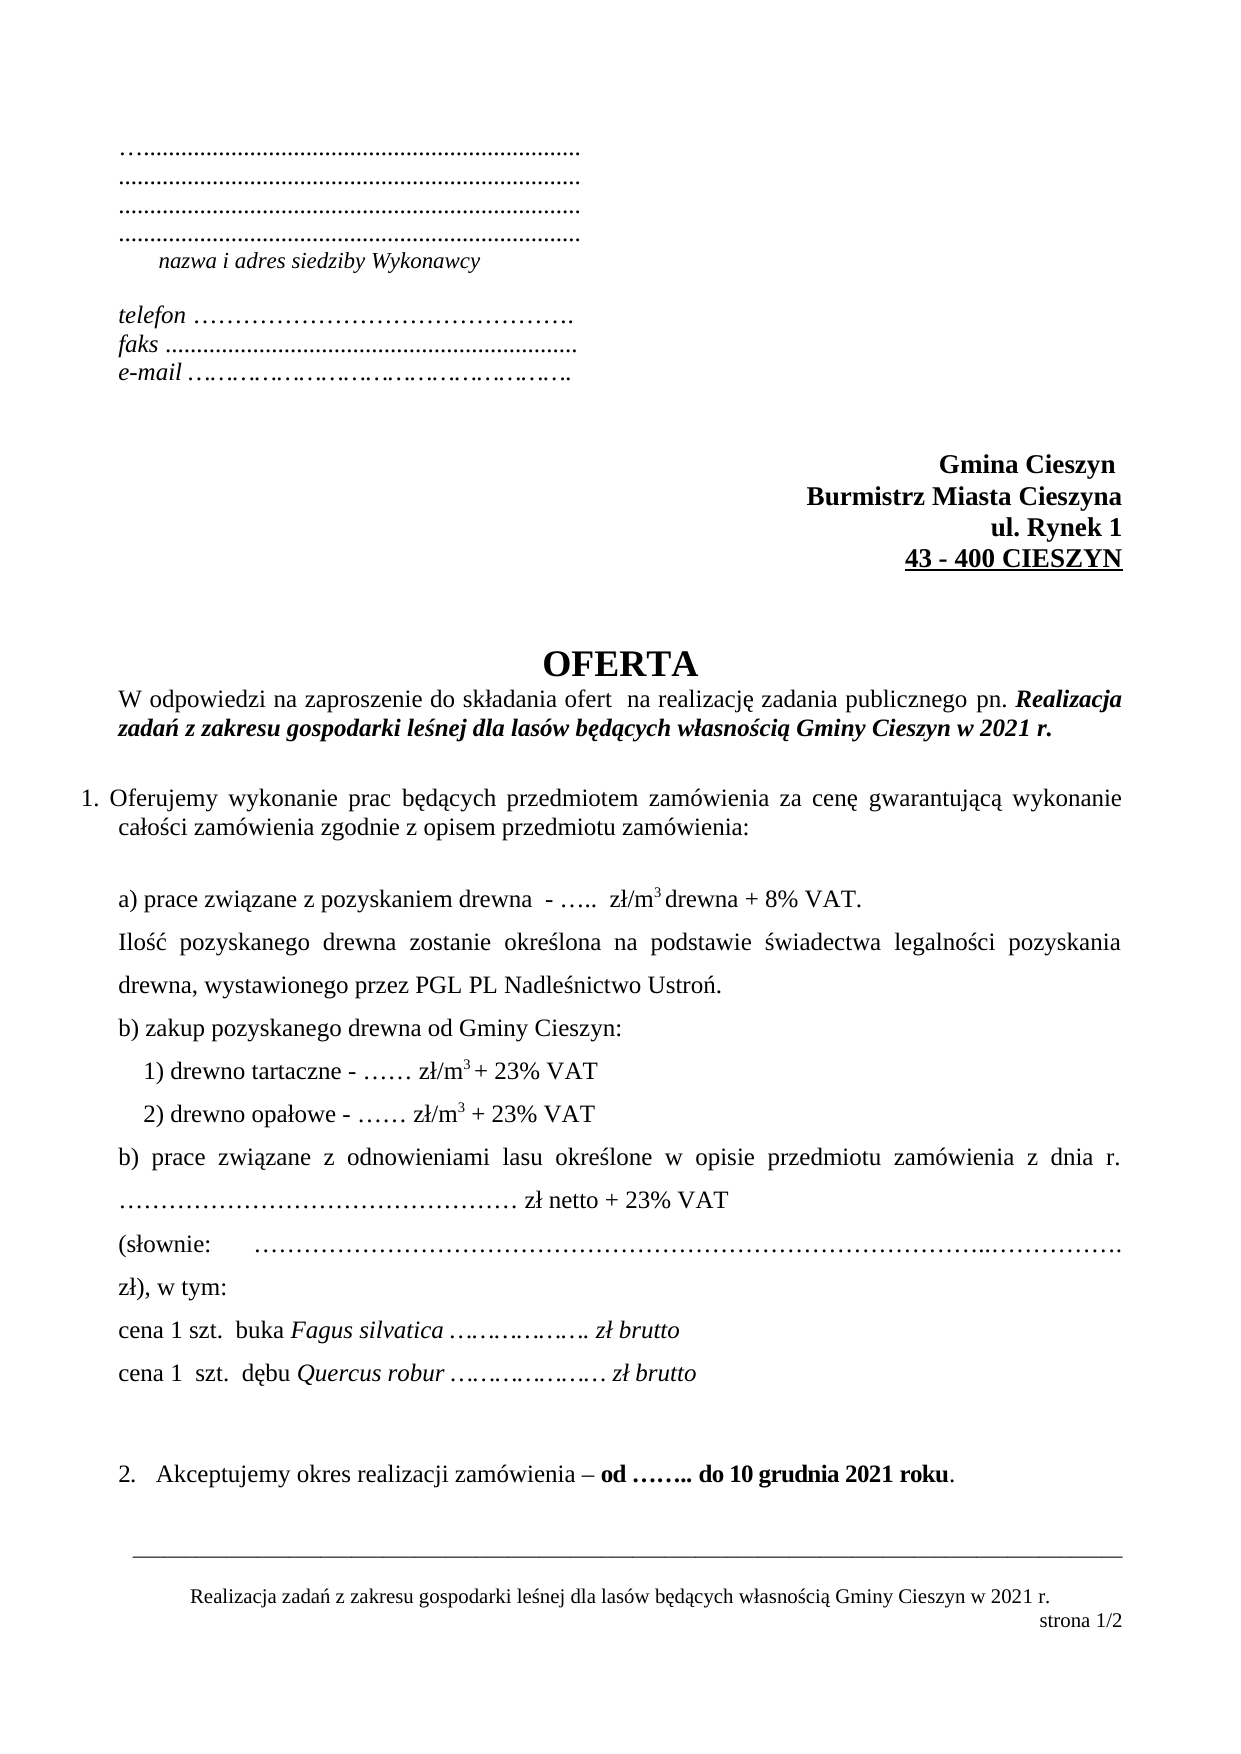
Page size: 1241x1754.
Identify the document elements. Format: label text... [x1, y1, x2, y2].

text 1. Oferujemy wykonanie prac będących przedmiotem zamówienia za cenę gwarantującą wykonanie całości zamówienia zgodnie z opisem przedmiotu zamówienia: [81, 783, 1122, 841]
text e-mail ……………………………………………. [118, 357, 1122, 386]
text b) zakup pozyskanego drewna od Gminy Cieszyn: [118, 1013, 1122, 1042]
text Ilość pozyskanego drewna zostanie określona na podstawie świadectwa legalności pozyskania drewna, wystawionego przez PGL PL Nadleśnictwo Ustroń. [118, 927, 1122, 999]
text cena 1 szt. dębu Quercus robur ………………… zł brutto [118, 1358, 1122, 1387]
text 1) drewno tartaczne - …… zł/m3 + 23% VAT [118, 1056, 1122, 1085]
list Akceptujemy okres realizacji zamówienia – od …….. do 10 grudnia 2021 roku. [118, 1459, 1122, 1487]
subtitle Gmina Cieszyn [120, 448, 1122, 479]
text telefon ………………………………………. [118, 300, 1122, 329]
subtitle 43 - 400 CIESZYN [120, 542, 1122, 573]
text faks .................................................................. [118, 329, 1122, 357]
text W odpowiedzi na zaproszenie do składania ofert na realizację zadania publicznego pn. Realizacja zadań z zakresu gospodarki leśnej dla lasów będących własnością Gminy Cieszyn w 2021 r. [118, 684, 1122, 742]
text .......................................................................... [118, 218, 1122, 247]
text (słownie: ……………………………………………………………………………..……………. zł), w tym: [118, 1229, 1122, 1301]
subtitle ul. Rynek 1 [120, 511, 1122, 542]
text cena 1 szt. buka Fagus silvatica ………………. zł brutto [118, 1315, 1122, 1344]
text b) prace związane z odnowieniami lasu określone w opisie przedmiotu zamówienia z dnia r. ………………………………………… zł netto + 23% VAT [118, 1142, 1122, 1214]
text …...................................................................... [118, 132, 1122, 161]
text a) prace związane z pozyskaniem drewna - ….. zł/m3 drewna + 8% VAT. [118, 884, 1122, 912]
text .......................................................................... [118, 190, 1122, 218]
text nazwa i adres siedziby Wykonawcy [118, 247, 1122, 273]
text 2) drewno opałowe - …… zł/m3 + 23% VAT [118, 1099, 1122, 1128]
subtitle OFERTA [118, 641, 1122, 684]
subtitle Burmistrz Miasta Cieszyna [120, 479, 1122, 511]
text .......................................................................... [118, 161, 1122, 190]
